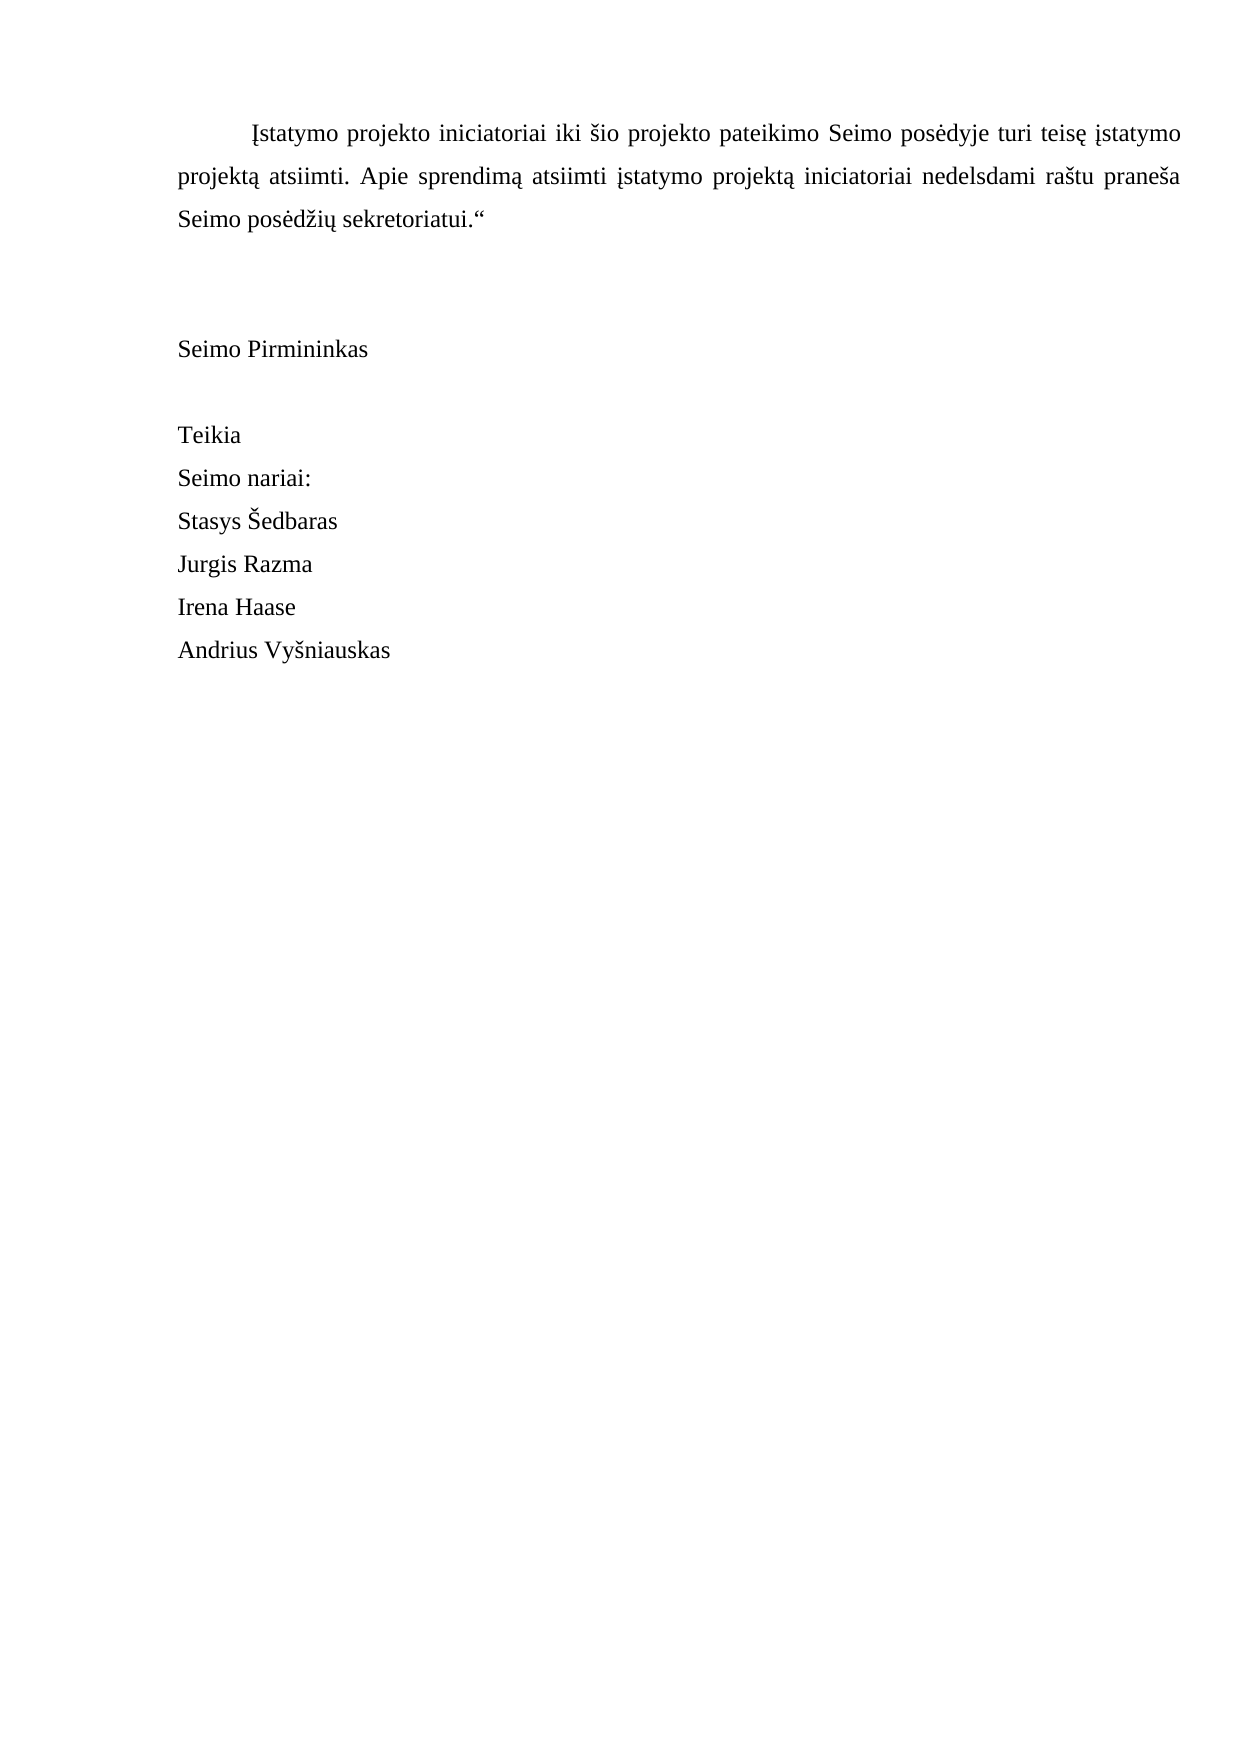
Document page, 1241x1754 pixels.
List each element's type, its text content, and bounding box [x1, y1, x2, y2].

text Teikia [177, 420, 1181, 449]
text Stasys Šedbaras [177, 506, 1181, 535]
text Andrius Vyšniauskas [177, 636, 1181, 664]
text Įstatymo projekto iniciatoriai iki šio projekto pateikimo Seimo posėdyje turi teisę įstatymo projektą atsiimti. Apie sprendimą atsiimti įstatymo projektą iniciatoriai nedelsdami raštu praneša Seimo posėdžių sekretoriatui.“ [177, 118, 1181, 233]
text Jurgis Razma [177, 549, 1181, 578]
text Irena Haase [177, 592, 1181, 621]
text Seimo nariai: [177, 463, 1181, 492]
text Seimo Pirmininkas [177, 291, 1181, 362]
